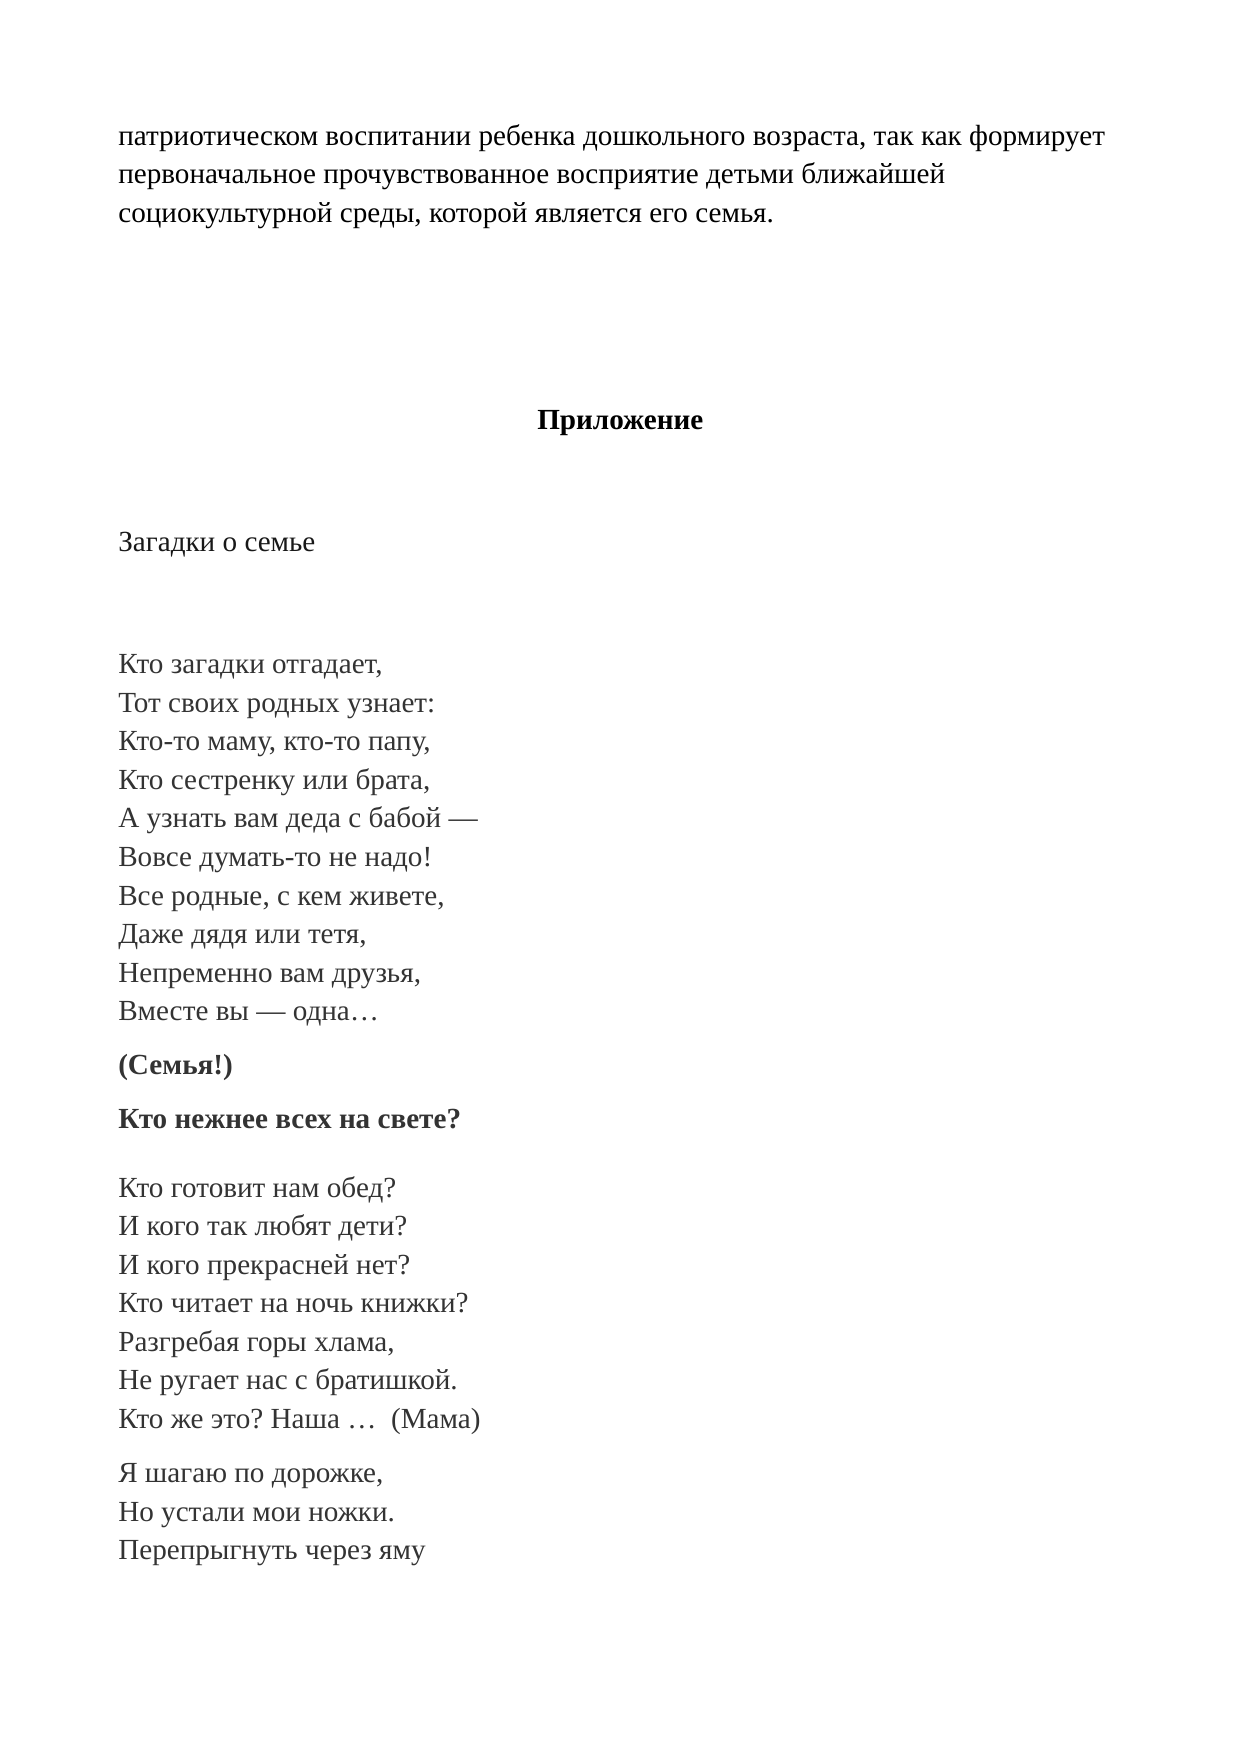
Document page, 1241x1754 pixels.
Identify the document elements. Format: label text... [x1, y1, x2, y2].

text Кто загадки отгадает, Тот своих родных узнает: Кто-то маму, кто-то папу, Кто сестренку или брата, А узнать вам деда с бабой — Вовсе думать-то не надо! Все родные, с кем живете, Даже дядя или тетя, Непременно вам друзья, Вместе вы — одна… [118, 646, 1122, 1027]
text патриотическом воспитании ребенка дошкольного возраста, так как формирует первоначальное прочувствованное восприятие детьми ближайшей социокультурной среды, которой является его семья. [118, 118, 1122, 300]
text Приложение [118, 402, 1122, 436]
text (Семья!) [118, 1047, 1122, 1081]
text Загадки о семье [118, 524, 1122, 558]
text Кто готовит нам обед? И кого так любят дети? И кого прекрасней нет? Кто читает на ночь книжки? Разгребая горы хлама, Не ругает нас с братишкой. Кто же это? Наша … (Мама) [118, 1170, 1122, 1434]
text Я шагаю по дорожке, Но устали мои ножки. Перепрыгнуть через яму [118, 1455, 1122, 1566]
text Кто нежнее всех на свете? [118, 1102, 1122, 1135]
